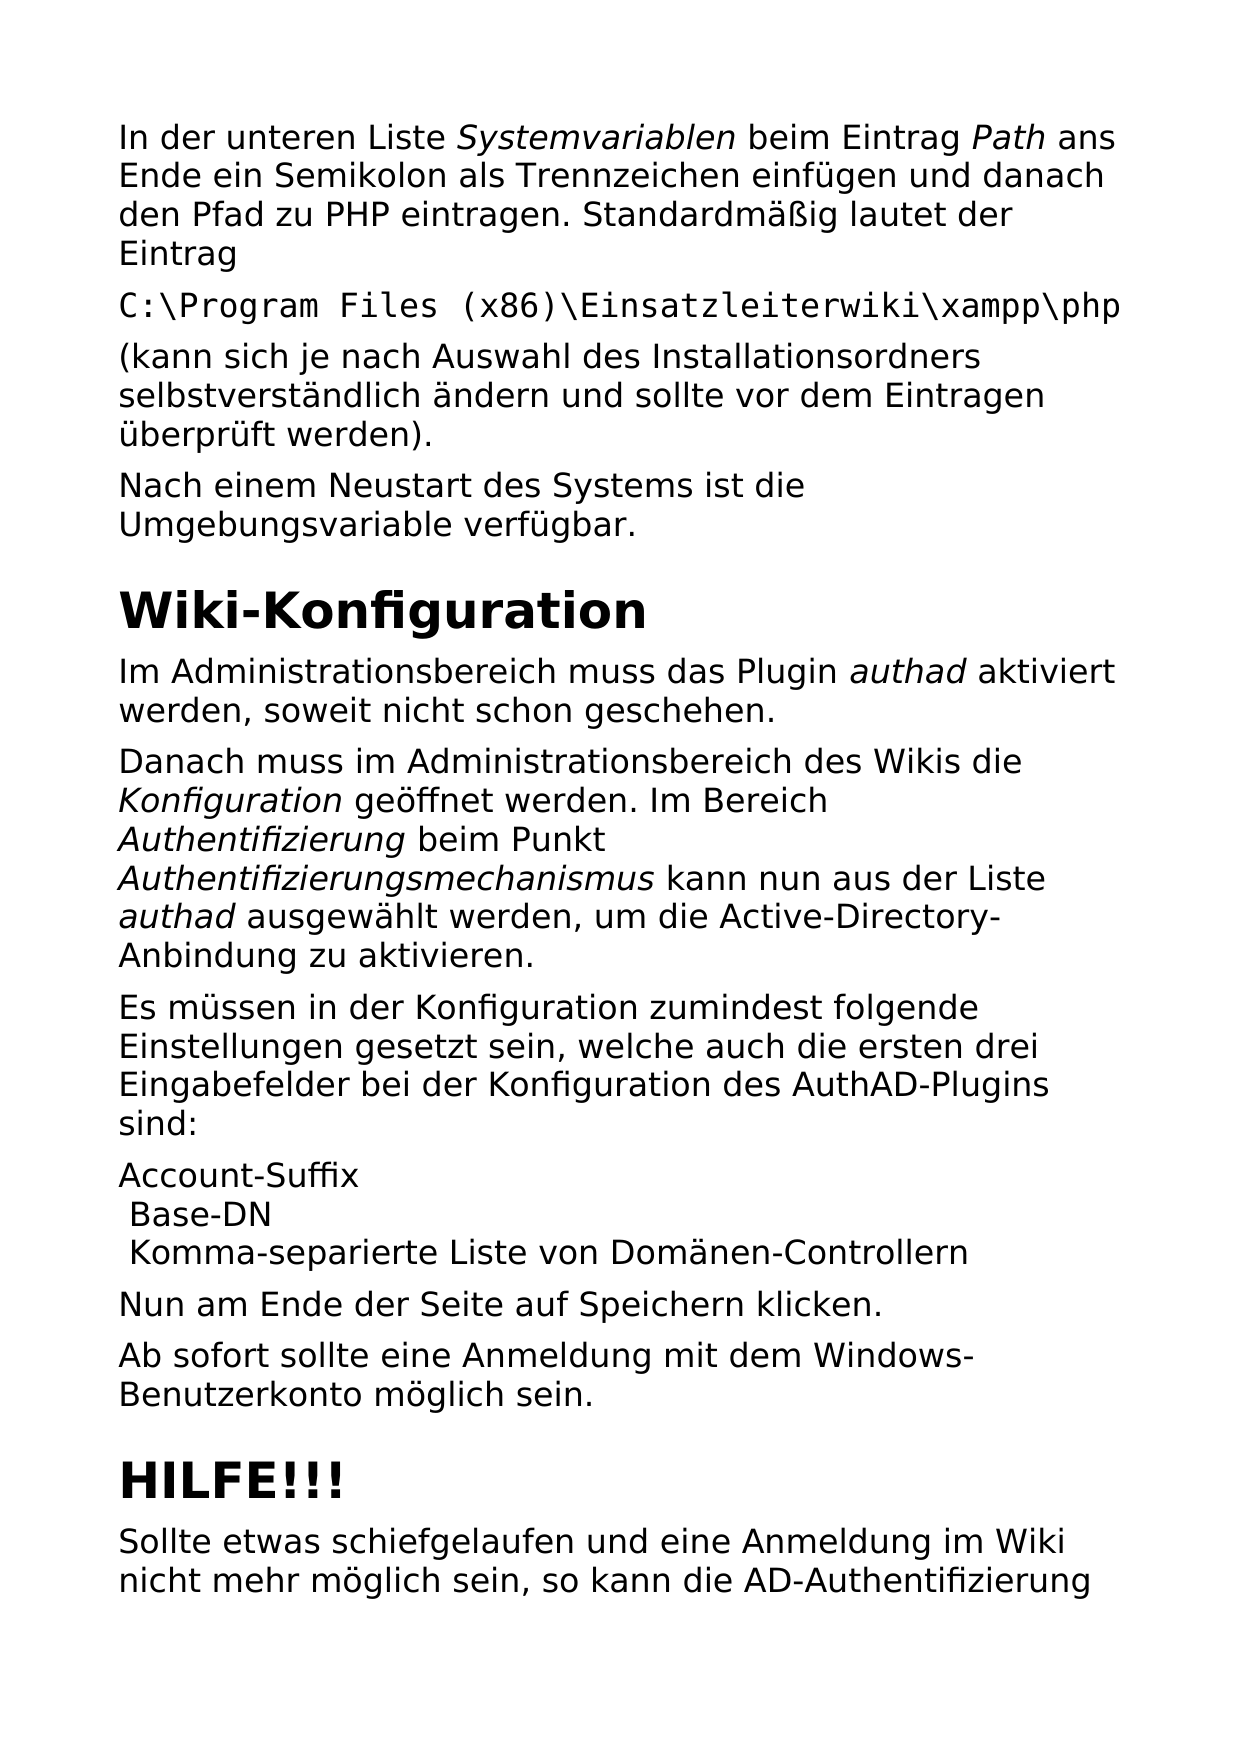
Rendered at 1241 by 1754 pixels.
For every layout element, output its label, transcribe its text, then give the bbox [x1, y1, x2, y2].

text Account-Suffix Base-DN Komma-separierte Liste von Domänen-Controllern [118, 1156, 1122, 1273]
text Es müssen in der Konfiguration zumindest folgende Einstellungen gesetzt sein, welche auch die ersten drei Eingabefelder bei der Konfiguration des AuthAD-Plugins sind: [118, 988, 1122, 1144]
text Sollte etwas schiefgelaufen und eine Anmeldung im Wiki nicht mehr möglich sein, so kann die AD-Authentifizierung [118, 1522, 1122, 1600]
text Im Administrationsbereich muss das Plugin authad aktiviert werden, soweit nicht schon geschehen. [118, 652, 1122, 730]
text C:\Program Files (x86)\Einsatzleiterwiki\xampp\php [118, 286, 1122, 325]
text In der unteren Liste Systemvariablen beim Eintrag Path ans Ende ein Semikolon als Trennzeichen einfügen und danach den Pfad zu PHP eintragen. Standardmäßig lautet der Eintrag [118, 118, 1122, 273]
subtitle HILFE!!! [118, 1452, 1122, 1510]
text Ab sofort sollte eine Anmeldung mit dem Windows-Benutzerkonto möglich sein. [118, 1337, 1122, 1414]
text Nun am Ende der Seite auf Speichern klicken. [118, 1285, 1122, 1324]
text (kann sich je nach Auswahl des Installationsordners selbstverständlich ändern und sollte vor dem Eintragen überprüft werden). [118, 337, 1122, 454]
text Nach einem Neustart des Systems ist die Umgebungsvariable verfügbar. [118, 466, 1122, 544]
text Danach muss im Administrationsbereich des Wikis die Konfiguration geöffnet werden. Im Bereich Authentifizierung beim Punkt Authentifizierungsmechanismus kann nun aus der Liste authad ausgewählt werden, um die Active-Directory-Anbindung zu aktivieren. [118, 743, 1122, 976]
subtitle Wiki-Konfiguration [118, 582, 1122, 640]
